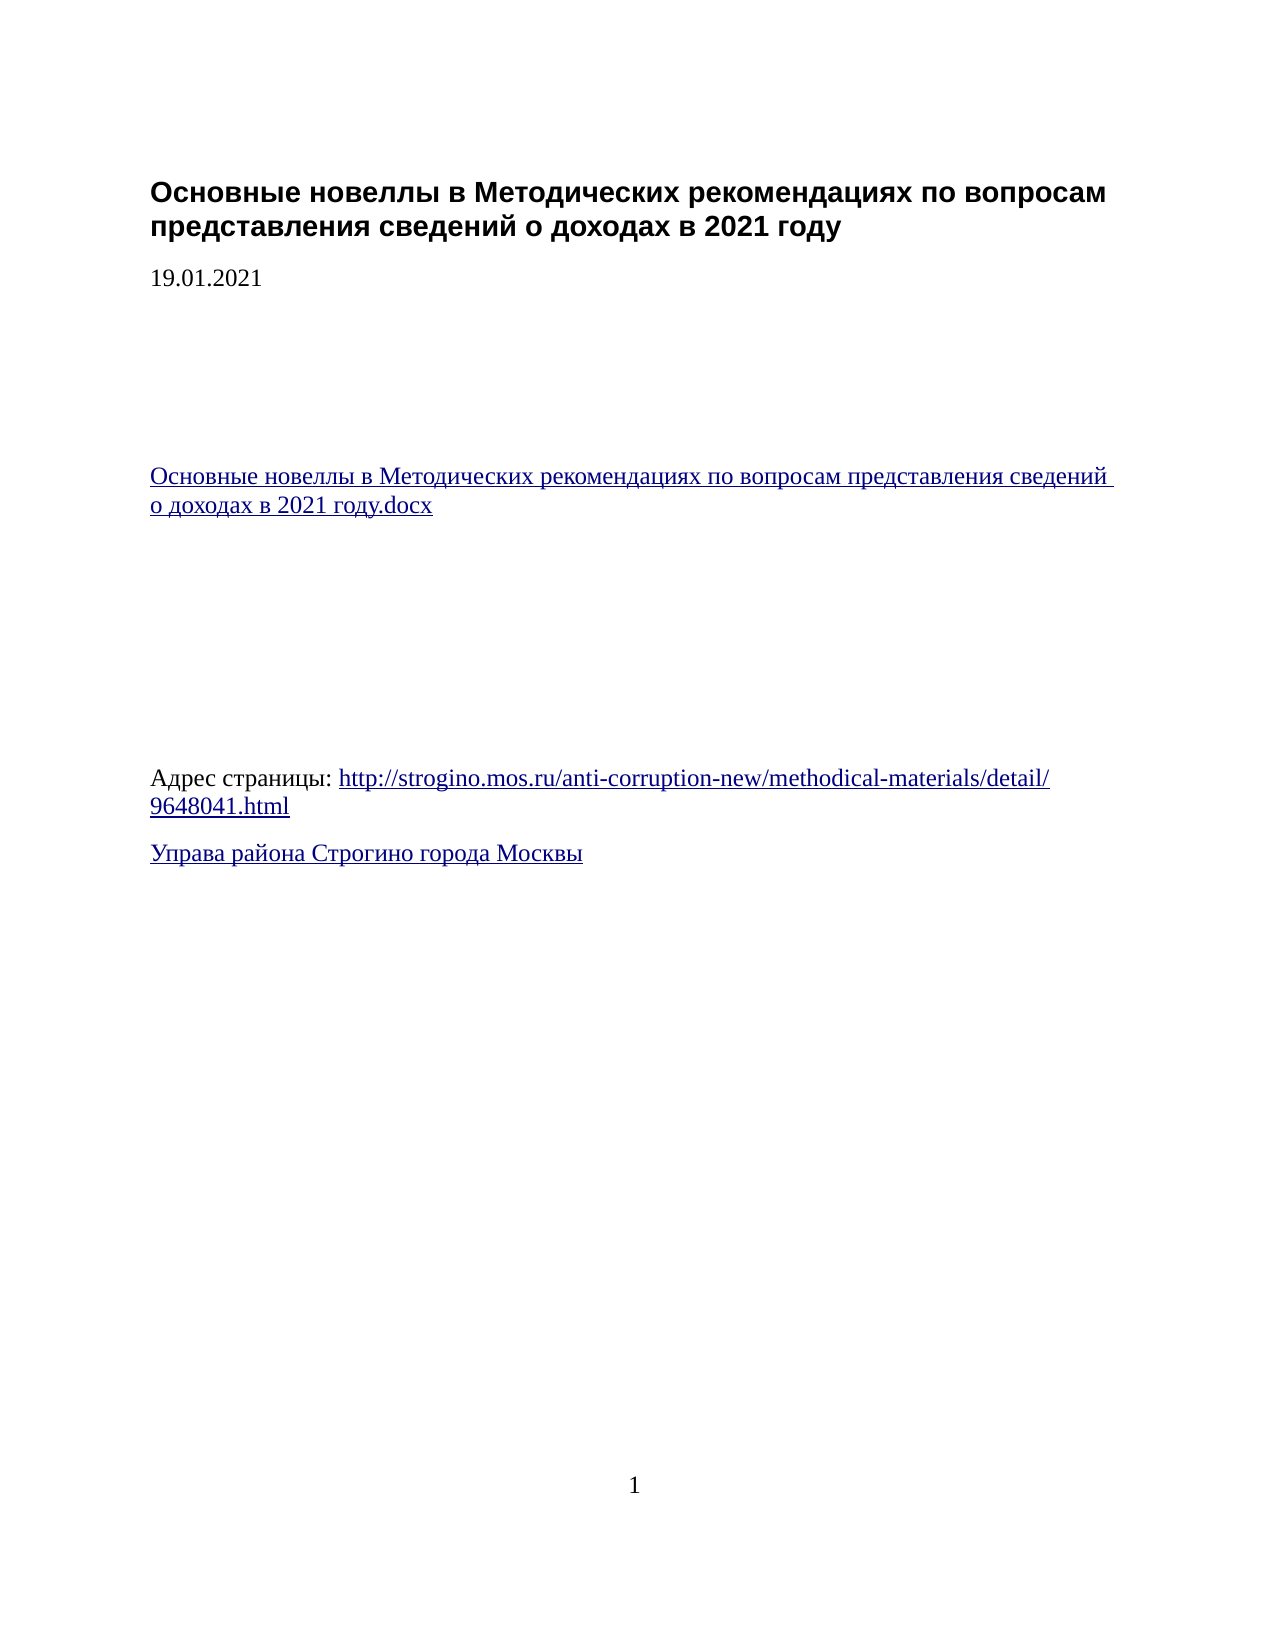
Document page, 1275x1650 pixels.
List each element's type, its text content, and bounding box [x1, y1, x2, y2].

text Управа района Строгино города Москвы [150, 838, 1125, 867]
text 19.01.2021 [150, 263, 1125, 292]
subtitle Основные новеллы в Методических рекомендациях по вопросам представления сведений о доходах в 2021 году [150, 175, 1125, 242]
text Основные новеллы в Методических рекомендациях по вопросам представления сведений о доходах в 2021 году.docx [150, 461, 1125, 518]
text Адрес страницы: http://strogino.mos.ru/anti-corruption-new/methodical-materials/detail/9648041.html [150, 763, 1125, 820]
